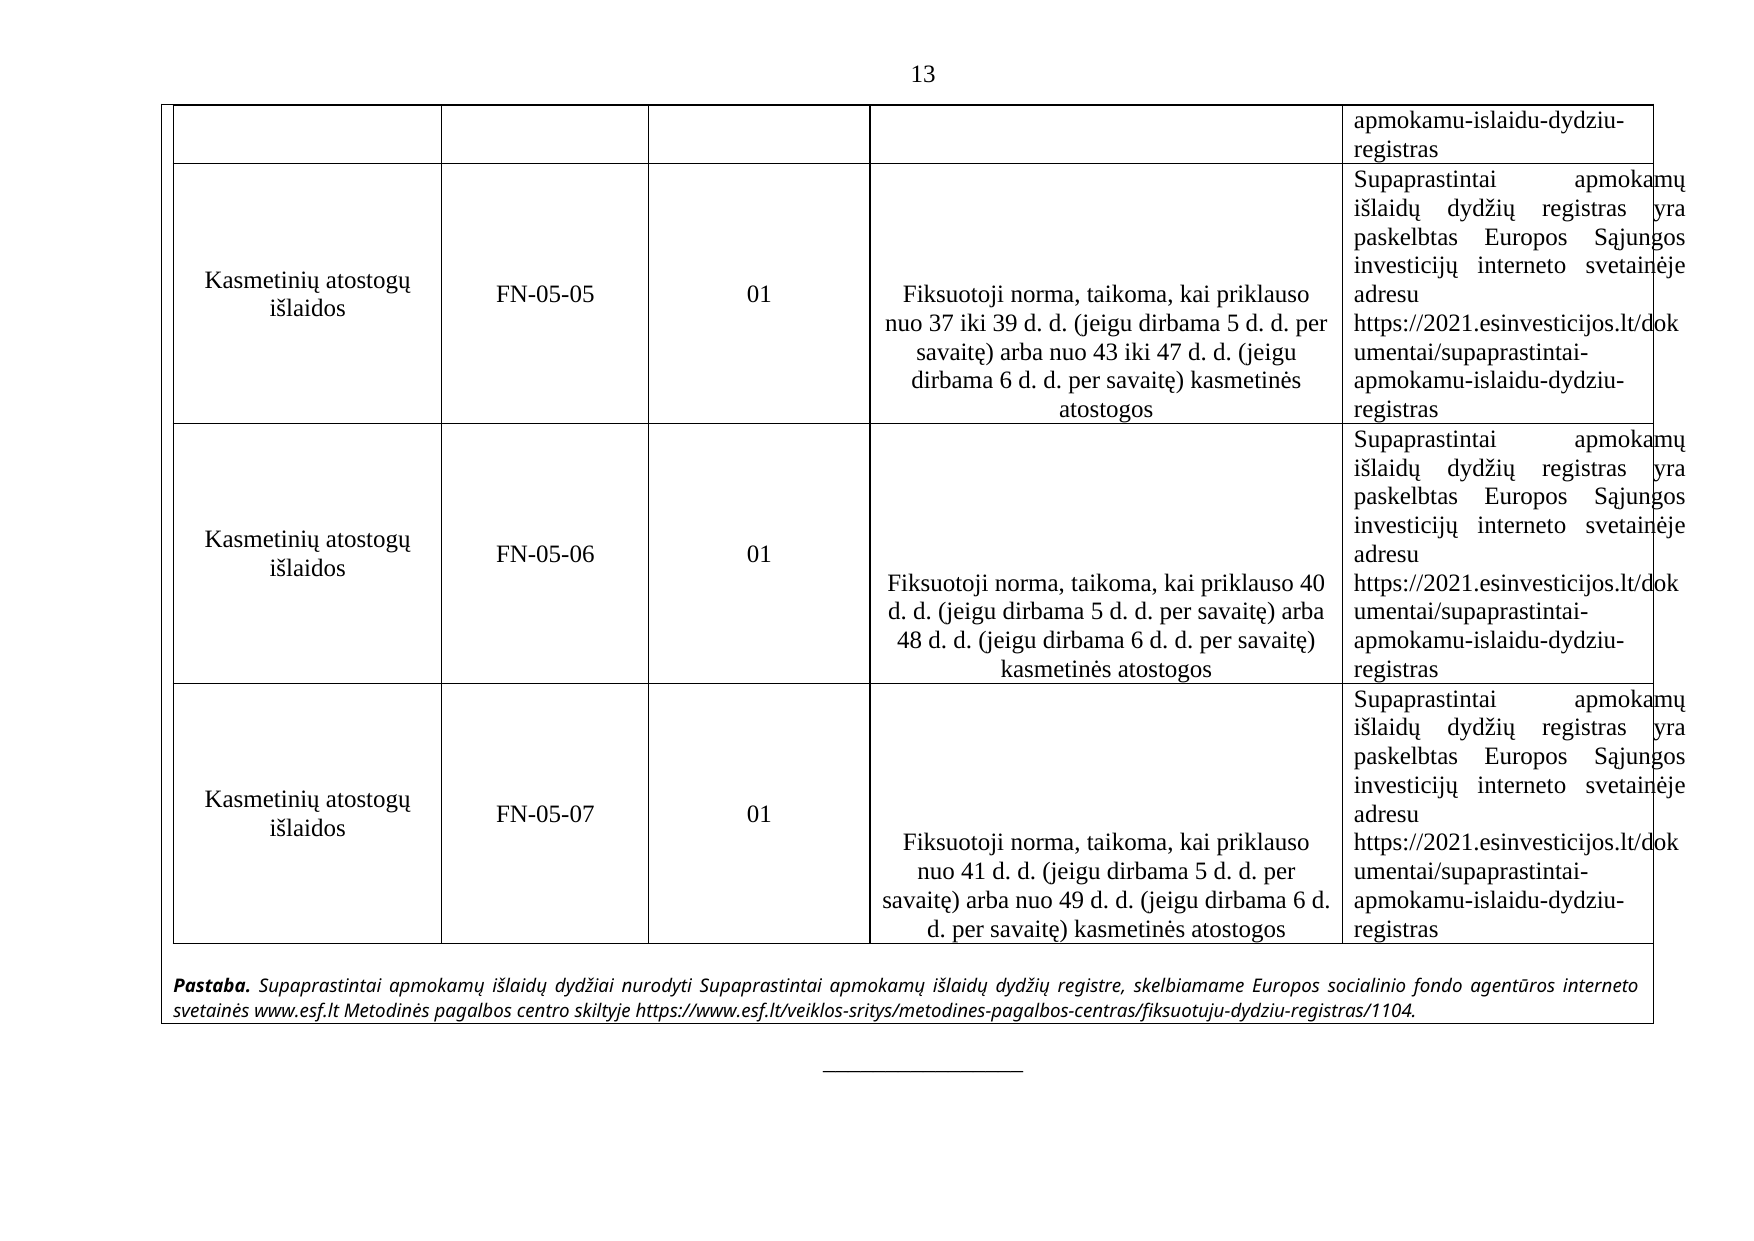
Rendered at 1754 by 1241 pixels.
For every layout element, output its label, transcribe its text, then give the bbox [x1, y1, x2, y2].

table_cell Kasmetinių atostogų išlaidos [174, 684, 441, 942]
table_cell 01 [649, 424, 869, 683]
table_cell [174, 106, 441, 163]
table_cell Kasmetinių atostogų išlaidos [174, 164, 441, 423]
table_cell [442, 106, 648, 163]
table_cell Fiksuotoji norma, taikoma, kai priklauso 40 d. d. (jeigu dirbama 5 d. d. per savaitę) arba 48 d. d. (jeigu dirbama 6 d. d. per savaitę) kasmetinės atostogos [871, 424, 1342, 683]
table_cell 01 [649, 684, 869, 942]
table_cell Fiksuotoji norma, taikoma, kai priklauso nuo 37 iki 39 d. d. (jeigu dirbama 5 d. d. per savaitę) arba nuo 43 iki 47 d. d. (jeigu dirbama 6 d. d. per savaitę) kasmetinės atostogos [871, 164, 1342, 423]
table_cell Supaprastintai apmokamų išlaidų dydžių registras yra paskelbtas Europos Sąjungos investicijų interneto svetainėje adresu https://2021.esinvesticijos.lt/dokumentai/supaprastintai-apmokamu-islaidu-dydziu-registras [1343, 106, 1653, 163]
table_cell FN-05-07 [442, 684, 648, 942]
table_cell [649, 106, 869, 163]
table_cell Kasmetinių atostogų išlaidos [174, 424, 441, 683]
table_cell Supaprastintai apmokamų išlaidų dydžių registras yra paskelbtas Europos Sąjungos investicijų interneto svetainėje adresu https://2021.esinvesticijos.lt/dokumentai/supaprastintai-apmokamu-islaidu-dydziu-registras [1343, 684, 1653, 942]
table_cell [871, 106, 1342, 163]
table_cell Fiksuotoji norma, taikoma, kai priklauso nuo 41 d. d. (jeigu dirbama 5 d. d. per savaitę) arba nuo 49 d. d. (jeigu dirbama 6 d. d. per savaitę) kasmetinės atostogos [871, 684, 1342, 942]
table_cell Pastaba. Supaprastintai apmokamų išlaidų dydžiai nurodyti Supaprastintai apmokamų išlaidų dydžių registre, skelbiamame Europos socialinio fondo agentūros interneto svetainės www.esf.lt Metodinės pagalbos centro skiltyje https://www.esf.lt/veiklos-sritys/metodines-pagalbos-centras/fiksuotuju-dydziu-registras/1104. [162, 105, 1653, 1023]
table_cell 01 [649, 164, 869, 423]
table_cell Supaprastintai apmokamų išlaidų dydžių registras yra paskelbtas Europos Sąjungos investicijų interneto svetainėje adresu https://2021.esinvesticijos.lt/dokumentai/supaprastintai-apmokamu-islaidu-dydziu-registras [1343, 164, 1653, 423]
table_cell FN-05-06 [442, 424, 648, 683]
table_cell Supaprastintai apmokamų išlaidų dydžių registras yra paskelbtas Europos Sąjungos investicijų interneto svetainėje adresu https://2021.esinvesticijos.lt/dokumentai/supaprastintai-apmokamu-islaidu-dydziu-registras [1343, 424, 1653, 683]
table_cell FN-05-05 [442, 164, 648, 423]
text ________________ [177, 1046, 1668, 1074]
